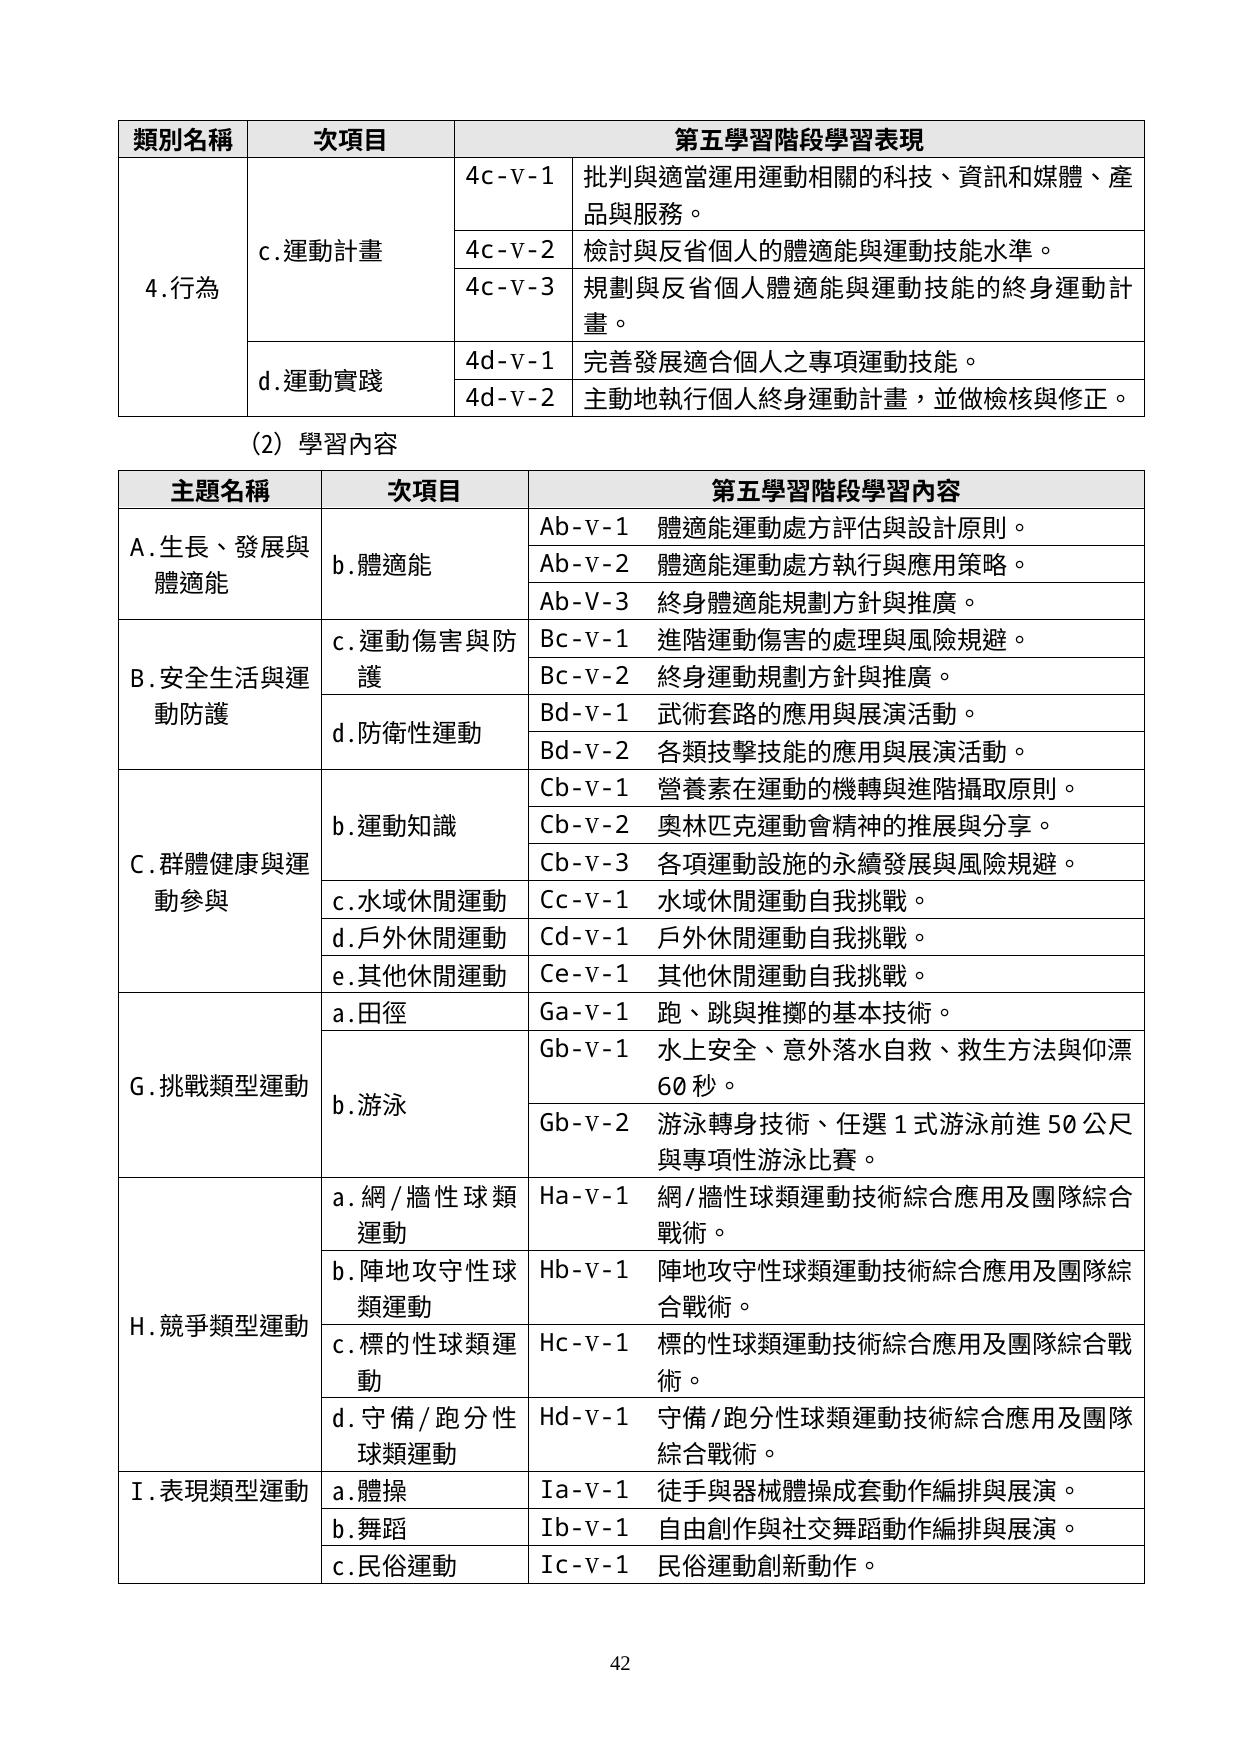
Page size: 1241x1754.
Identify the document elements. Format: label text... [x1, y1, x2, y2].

table_cell 自由創作與社交舞蹈動作編排與展演。 [646, 1509, 1144, 1545]
table_header 次項目 [322, 471, 528, 507]
table_cell 4c-Ⅴ-2 [455, 231, 572, 268]
table_cell e.其他休閒運動 [322, 956, 528, 992]
table_cell 終身體適能規劃方針與推廣。 [646, 583, 1144, 619]
table_cell b.陣地攻守性球類運動 [322, 1251, 528, 1324]
table_cell Bd-Ⅴ-2 [529, 732, 646, 768]
table_cell Bc-Ⅴ-2 [529, 658, 646, 694]
table_cell 奧林匹克運動會精神的推展與分享。 [646, 807, 1144, 843]
table_cell c.標的性球類運動 [322, 1325, 528, 1397]
table_cell 游泳轉身技術、任選1式游泳前進50公尺與專項性游泳比賽。 [646, 1104, 1144, 1177]
table_cell 主動地執行個人終身運動計畫，並做檢核與修正。 [573, 380, 1144, 416]
table_cell 守備/跑分性球類運動技術綜合應用及團隊綜合戰術。 [646, 1398, 1144, 1471]
table_cell 民俗運動創新動作。 [646, 1546, 1144, 1583]
table_cell Ib-Ⅴ-1 [529, 1509, 646, 1545]
table_cell a.體操 [322, 1472, 528, 1508]
table_cell d.防衛性運動 [322, 695, 528, 768]
table_cell Cd-Ⅴ-1 [529, 919, 646, 955]
table_cell 標的性球類運動技術綜合應用及團隊綜合戰術。 [646, 1325, 1144, 1397]
table_cell G.挑戰類型運動 [119, 993, 321, 1177]
table_cell Hb-Ⅴ-1 [529, 1251, 646, 1324]
table_cell Ab-V-3 [529, 583, 646, 619]
table_cell b.體適能 [322, 509, 528, 619]
table_cell 4.行為 [119, 158, 247, 416]
table_cell a.網/牆性球類運動 [322, 1178, 528, 1250]
table_cell Cb-Ⅴ-1 [529, 770, 646, 806]
table_cell C.群體健康與運動參與 [119, 770, 321, 992]
table_cell Ia-Ⅴ-1 [529, 1472, 646, 1508]
table_cell a.田徑 [322, 993, 528, 1029]
table_cell 4c-Ⅴ-3 [455, 269, 572, 341]
table_cell 其他休閒運動自我挑戰。 [646, 956, 1144, 992]
table_cell 陣地攻守性球類運動技術綜合應用及團隊綜合戰術。 [646, 1251, 1144, 1324]
table_cell Ic-Ⅴ-1 [529, 1546, 646, 1583]
table_cell b.游泳 [322, 1031, 528, 1177]
table_cell b.運動知識 [322, 770, 528, 880]
table_cell Ha-Ⅴ-1 [529, 1178, 646, 1250]
table_cell 4c-Ⅴ-1 [455, 158, 572, 230]
table_cell c.民俗運動 [322, 1546, 528, 1583]
table_cell 規劃與反省個人體適能與運動技能的終身運動計畫。 [573, 269, 1144, 341]
table_header 類別名稱 [119, 121, 247, 157]
table_cell 徒手與器械體操成套動作編排與展演。 [646, 1472, 1144, 1508]
table_cell 各項運動設施的永續發展與風險規避。 [646, 844, 1144, 880]
table_cell d.運動實踐 [248, 342, 454, 416]
table_cell Hc-Ⅴ-1 [529, 1325, 646, 1397]
table_cell H.競爭類型運動 [119, 1178, 321, 1471]
table_header 第五學習階段學習表現 [455, 121, 1144, 157]
table_cell 各類技擊技能的應用與展演活動。 [646, 732, 1144, 768]
table_cell Gb-Ⅴ-2 [529, 1104, 646, 1177]
table_cell 體適能運動處方評估與設計原則。 [646, 509, 1144, 545]
table_cell 戶外休閒運動自我挑戰。 [646, 919, 1144, 955]
table_cell Ab-Ⅴ-2 [529, 546, 646, 582]
table_cell 進階運動傷害的處理與風險規避。 [646, 620, 1144, 657]
table_cell 4d-Ⅴ-1 [455, 342, 572, 378]
table_cell I.表現類型運動 [119, 1472, 321, 1583]
table_cell 體適能運動處方執行與應用策略。 [646, 546, 1144, 582]
table_header 第五學習階段學習內容 [529, 471, 1144, 507]
table_cell Ab-Ⅴ-1 [529, 509, 646, 545]
table_cell 終身運動規劃方針與推廣。 [646, 658, 1144, 694]
table_cell c.運動傷害與防護 [322, 620, 528, 694]
table_cell 跑、跳與推擲的基本技術。 [646, 993, 1144, 1029]
table_cell 營養素在運動的機轉與進階攝取原則。 [646, 770, 1144, 806]
table_cell c.水域休閒運動 [322, 881, 528, 918]
table_cell 網/牆性球類運動技術綜合應用及團隊綜合戰術。 [646, 1178, 1144, 1250]
table_cell d.守備/跑分性球類運動 [322, 1398, 528, 1471]
table_cell 武術套路的應用與展演活動。 [646, 695, 1144, 731]
table_cell 水上安全、意外落水自救、救生方法與仰漂60秒。 [646, 1031, 1144, 1103]
table_cell c.運動計畫 [248, 158, 454, 341]
table_cell 4d-Ⅴ-2 [455, 380, 572, 416]
table_cell Bd-Ⅴ-1 [529, 695, 646, 731]
table_cell 完善發展適合個人之專項運動技能。 [573, 342, 1144, 378]
table_cell 批判與適當運用運動相關的科技、資訊和媒體、產品與服務。 [573, 158, 1144, 230]
table_cell Bc-Ⅴ-1 [529, 620, 646, 657]
table_cell d.戶外休閒運動 [322, 919, 528, 955]
table_header 次項目 [248, 121, 454, 157]
table_cell Gb-Ⅴ-1 [529, 1031, 646, 1103]
table_cell b.舞蹈 [322, 1509, 528, 1545]
table_cell Cc-Ⅴ-1 [529, 881, 646, 918]
table_cell A.生長、發展與體適能 [119, 509, 321, 619]
table_cell Ga-Ⅴ-1 [529, 993, 646, 1029]
table_cell 水域休閒運動自我挑戰。 [646, 881, 1144, 918]
table_cell Cb-Ⅴ-3 [529, 844, 646, 880]
table_header 主題名稱 [119, 471, 321, 507]
table_cell Hd-Ⅴ-1 [529, 1398, 646, 1471]
table_cell Ce-Ⅴ-1 [529, 956, 646, 992]
table_cell 檢討與反省個人的體適能與運動技能水準。 [573, 231, 1144, 268]
table_cell Cb-Ⅴ-2 [529, 807, 646, 843]
table_cell B.安全生活與運動防護 [119, 620, 321, 768]
text （2）學習內容 [168, 417, 1122, 463]
